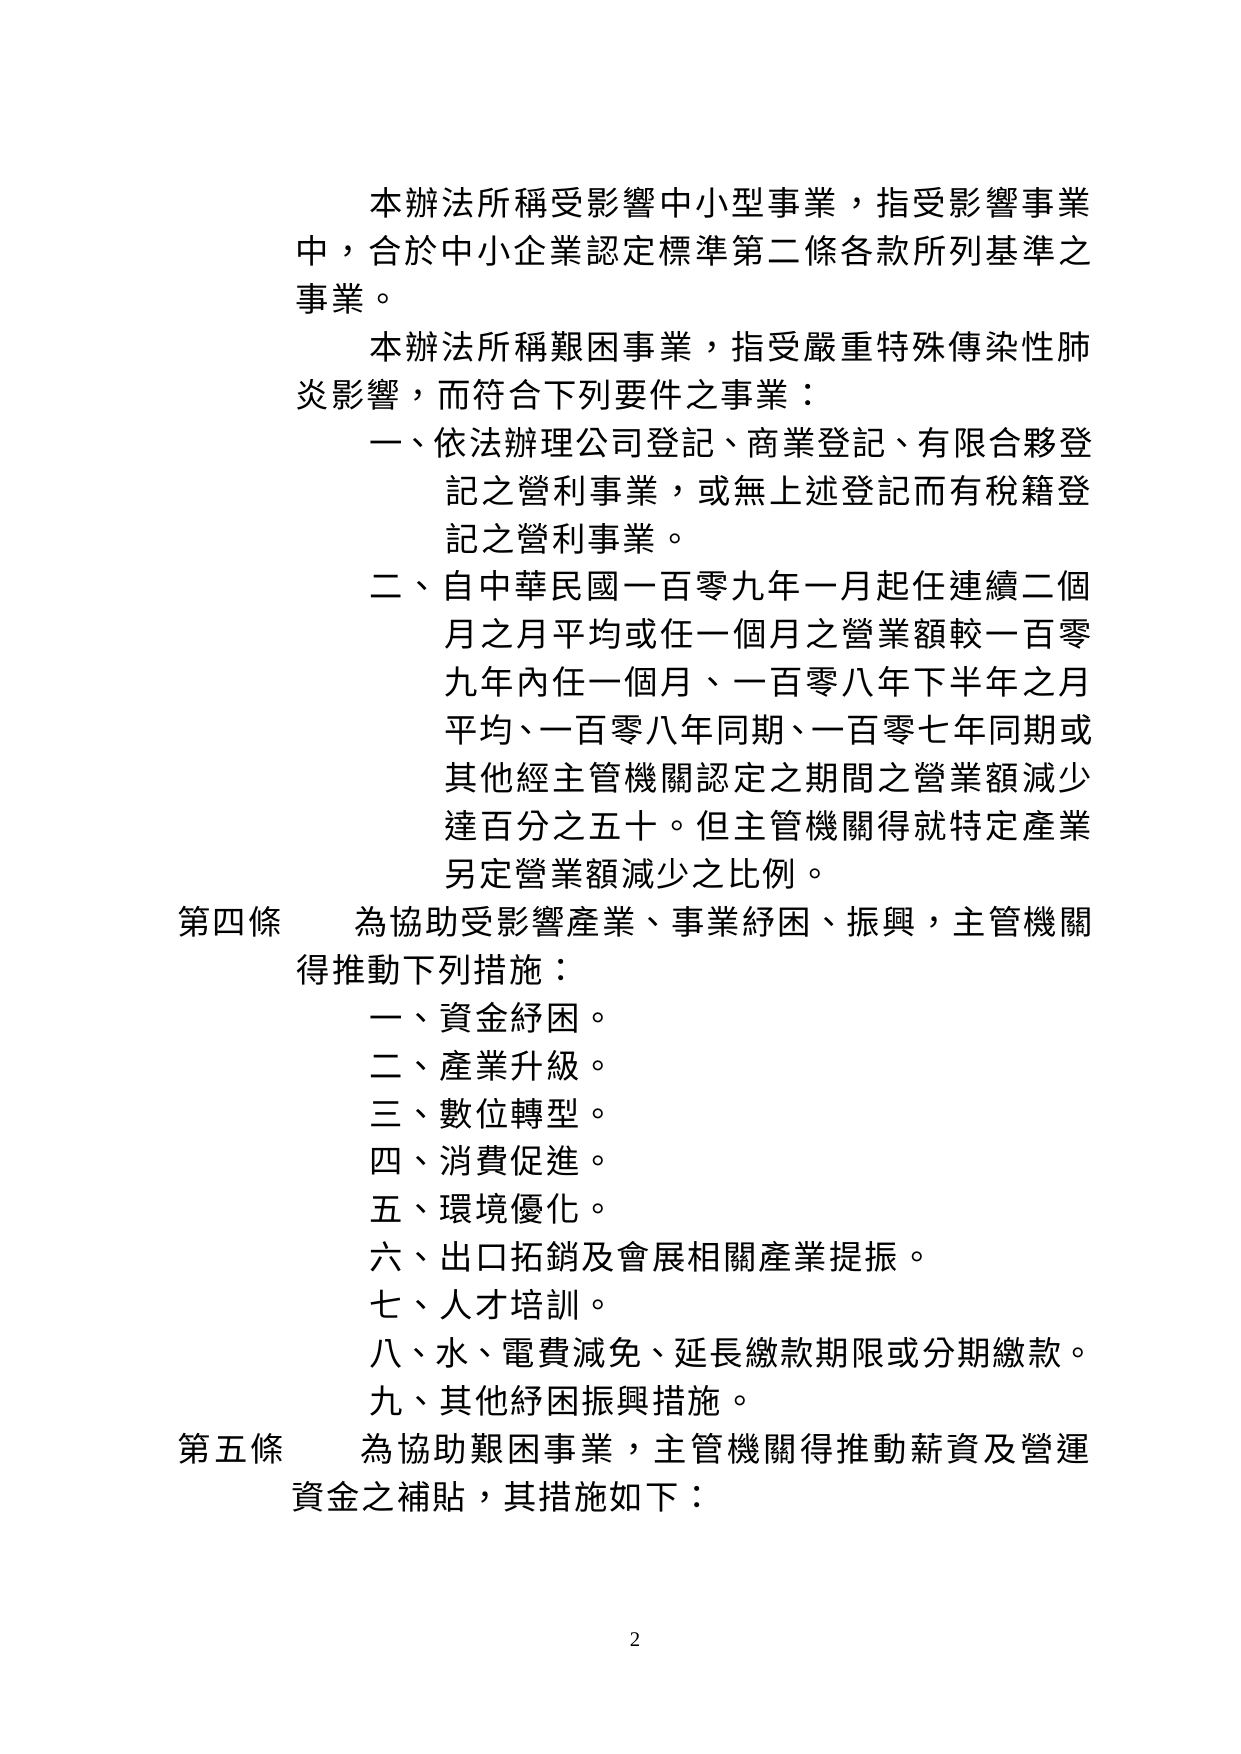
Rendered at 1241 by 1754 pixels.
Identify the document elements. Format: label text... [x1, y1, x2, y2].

text 第四條 為協助受影響產業、事業紓困、振興，主管機關得推動下列措施： [177, 896, 1092, 992]
text 七、人才培訓。 [369, 1279, 1092, 1327]
text 二、自中華民國一百零九年一月起任連續二個月之月平均或任一個月之營業額較一百零九年內任一個月、一百零八年下半年之月平均、一百零八年同期、一百零七年同期或其他經主管機關認定之期間之營業額減少達百分之五十。但主管機關得就特定產業另定營業額減少之比例。 [369, 561, 1092, 896]
text 四、消費促進。 [369, 1136, 1092, 1183]
text 九、其他紓困振興措施。 [369, 1375, 1092, 1423]
text 一、依法辦理公司登記、商業登記、有限合夥登記之營利事業，或無上述登記而有稅籍登記之營利事業。 [369, 417, 1092, 561]
text 二、產業升級。 [369, 1040, 1092, 1088]
text 三、數位轉型。 [369, 1088, 1092, 1136]
text 本辦法所稱艱困事業，指受嚴重特殊傳染性肺炎影響，而符合下列要件之事業： [295, 321, 1092, 417]
text 五、環境優化。 [369, 1183, 1092, 1231]
text 本辦法所稱受影響中小型事業，指受影響事業中，合於中小企業認定標準第二條各款所列基準之事業。 [295, 177, 1092, 321]
text 八、水、電費減免、延長繳款期限或分期繳款。 [369, 1327, 1092, 1375]
text 六、出口拓銷及會展相關產業提振。 [369, 1231, 1092, 1279]
text 第五條 為協助艱困事業，主管機關得推動薪資及營運資金之補貼，其措施如下： [177, 1423, 1092, 1519]
text 一、資金紓困。 [369, 992, 1092, 1040]
